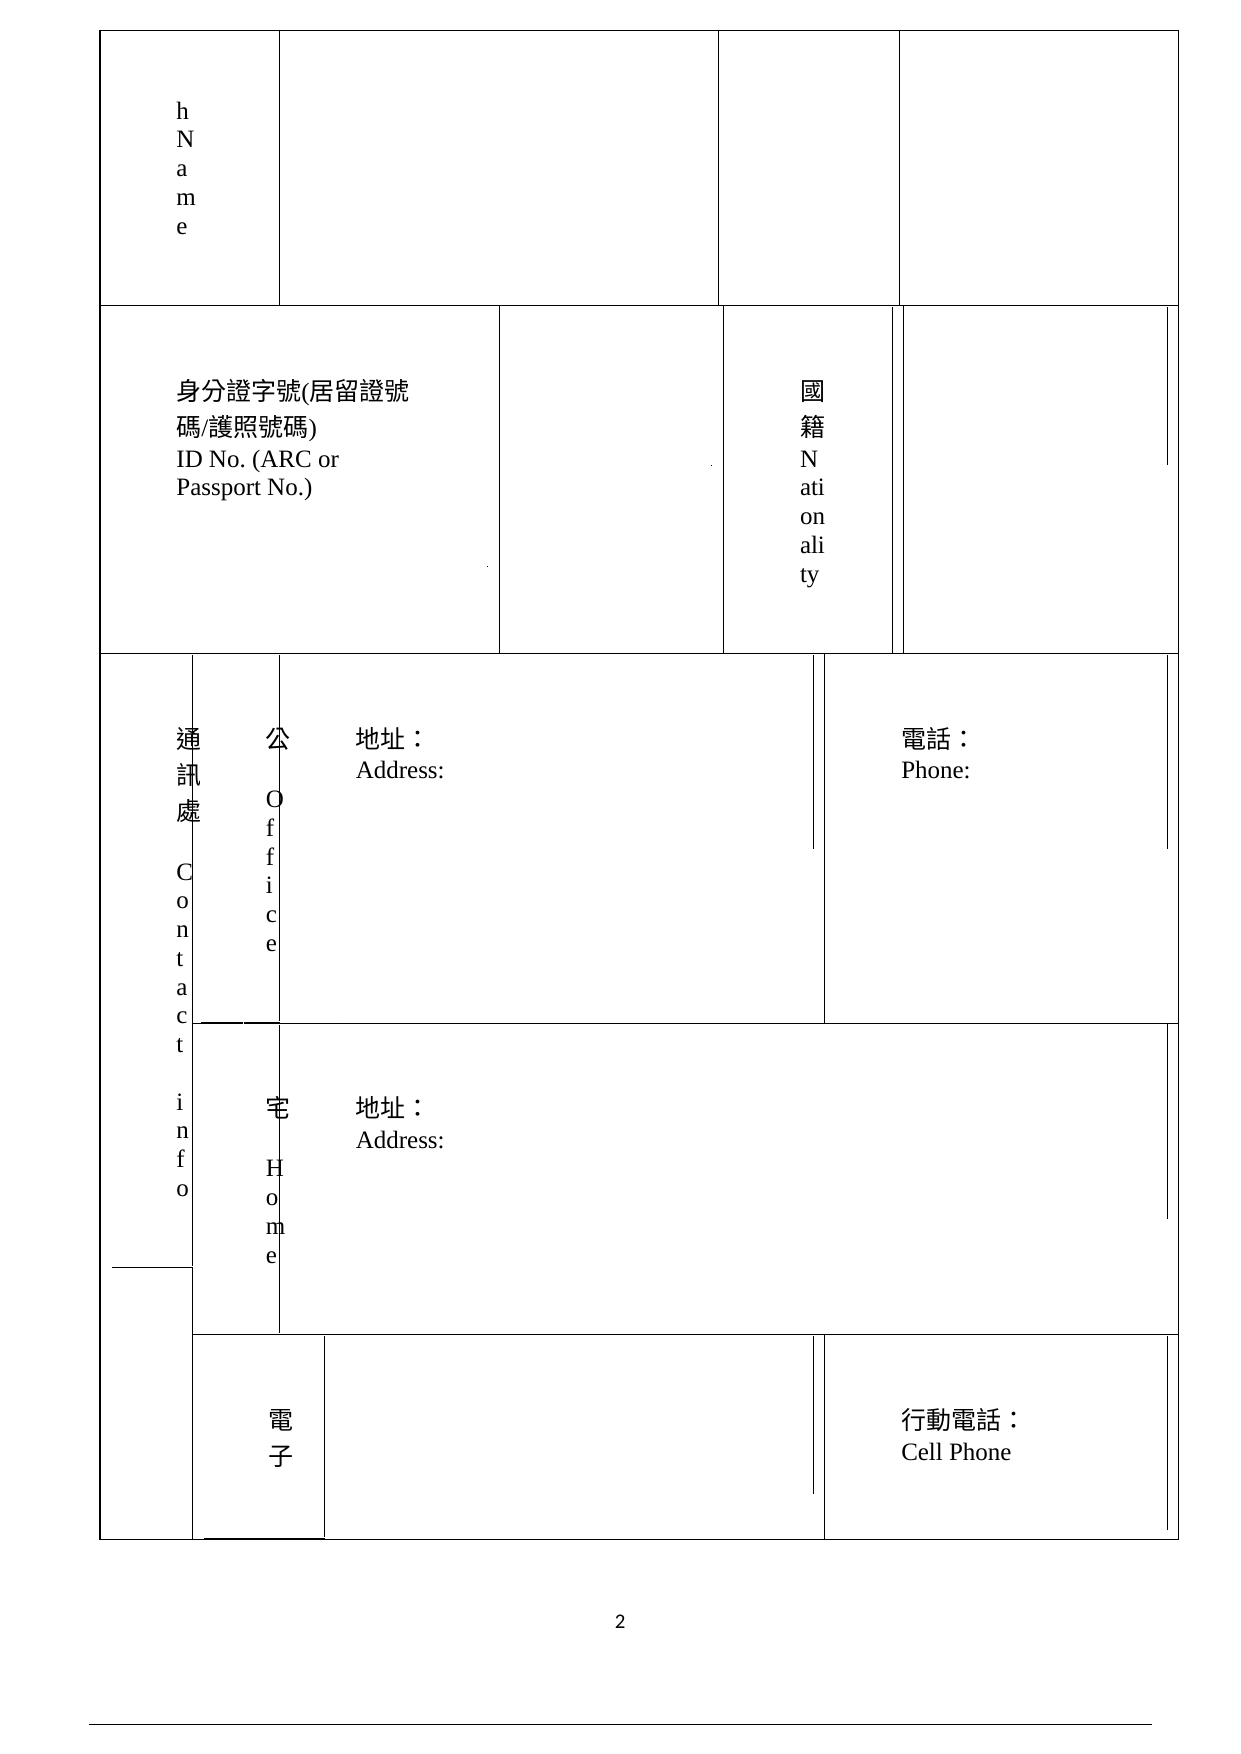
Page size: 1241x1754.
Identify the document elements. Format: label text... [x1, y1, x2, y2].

table_cell [325, 1336, 336, 1537]
table_cell [892, 306, 903, 653]
table_cell 通訊處 Contact info [112, 655, 192, 1266]
table_cell 宅 Home [193, 1267, 200, 1334]
table_cell 地址： Address: [337, 1025, 1166, 1218]
table_cell [193, 1335, 204, 1538]
table_cell 通訊處 Contact info [101, 654, 192, 1538]
table_cell [101, 31, 111, 305]
table_cell 身分證字號(居留證號碼/護照號碼) ID No. (ARC or Passport No.) [101, 306, 499, 653]
table_cell 公 Office [193, 655, 200, 748]
table_cell 行動電話： Cell Phone [825, 1335, 1178, 1538]
table_cell 宅 Home [201, 1025, 279, 1333]
table_cell 地址： Address: [291, 1025, 336, 1218]
table_cell 公 Office [193, 749, 200, 783]
table_cell [719, 31, 899, 305]
table_cell 宅 Home [201, 1025, 243, 1266]
table_cell 地址： Address: [291, 655, 336, 849]
table_cell [280, 31, 718, 305]
table_cell 地址： Address: [337, 655, 812, 849]
table_cell 電話： Phone: [825, 654, 1178, 1022]
table_cell [916, 307, 1166, 465]
table_cell [904, 306, 1178, 653]
table_cell 地址： Address: [280, 655, 336, 1021]
table_cell [268, 31, 279, 305]
table_cell 地址： Address: [337, 1024, 1178, 1334]
table_cell [337, 1335, 824, 1538]
table_cell 地址： Address: [280, 1025, 336, 1333]
table_cell [511, 307, 711, 465]
table_cell 國籍 Nationality [736, 307, 891, 652]
table_cell [900, 31, 1178, 305]
table_cell [724, 306, 735, 653]
table_cell [500, 306, 723, 653]
table_cell 地址： Address: [337, 654, 824, 1022]
table_cell 公 Office [193, 822, 200, 1022]
table_cell h Name [112, 32, 267, 304]
table_cell 公 Office [201, 655, 243, 1021]
table_cell 電子 [205, 1336, 324, 1537]
table_cell 公 Office [193, 766, 200, 820]
table_cell [337, 1336, 812, 1494]
table_cell 宅 Home [193, 1024, 200, 1266]
table_cell 公 Office [244, 655, 279, 1021]
